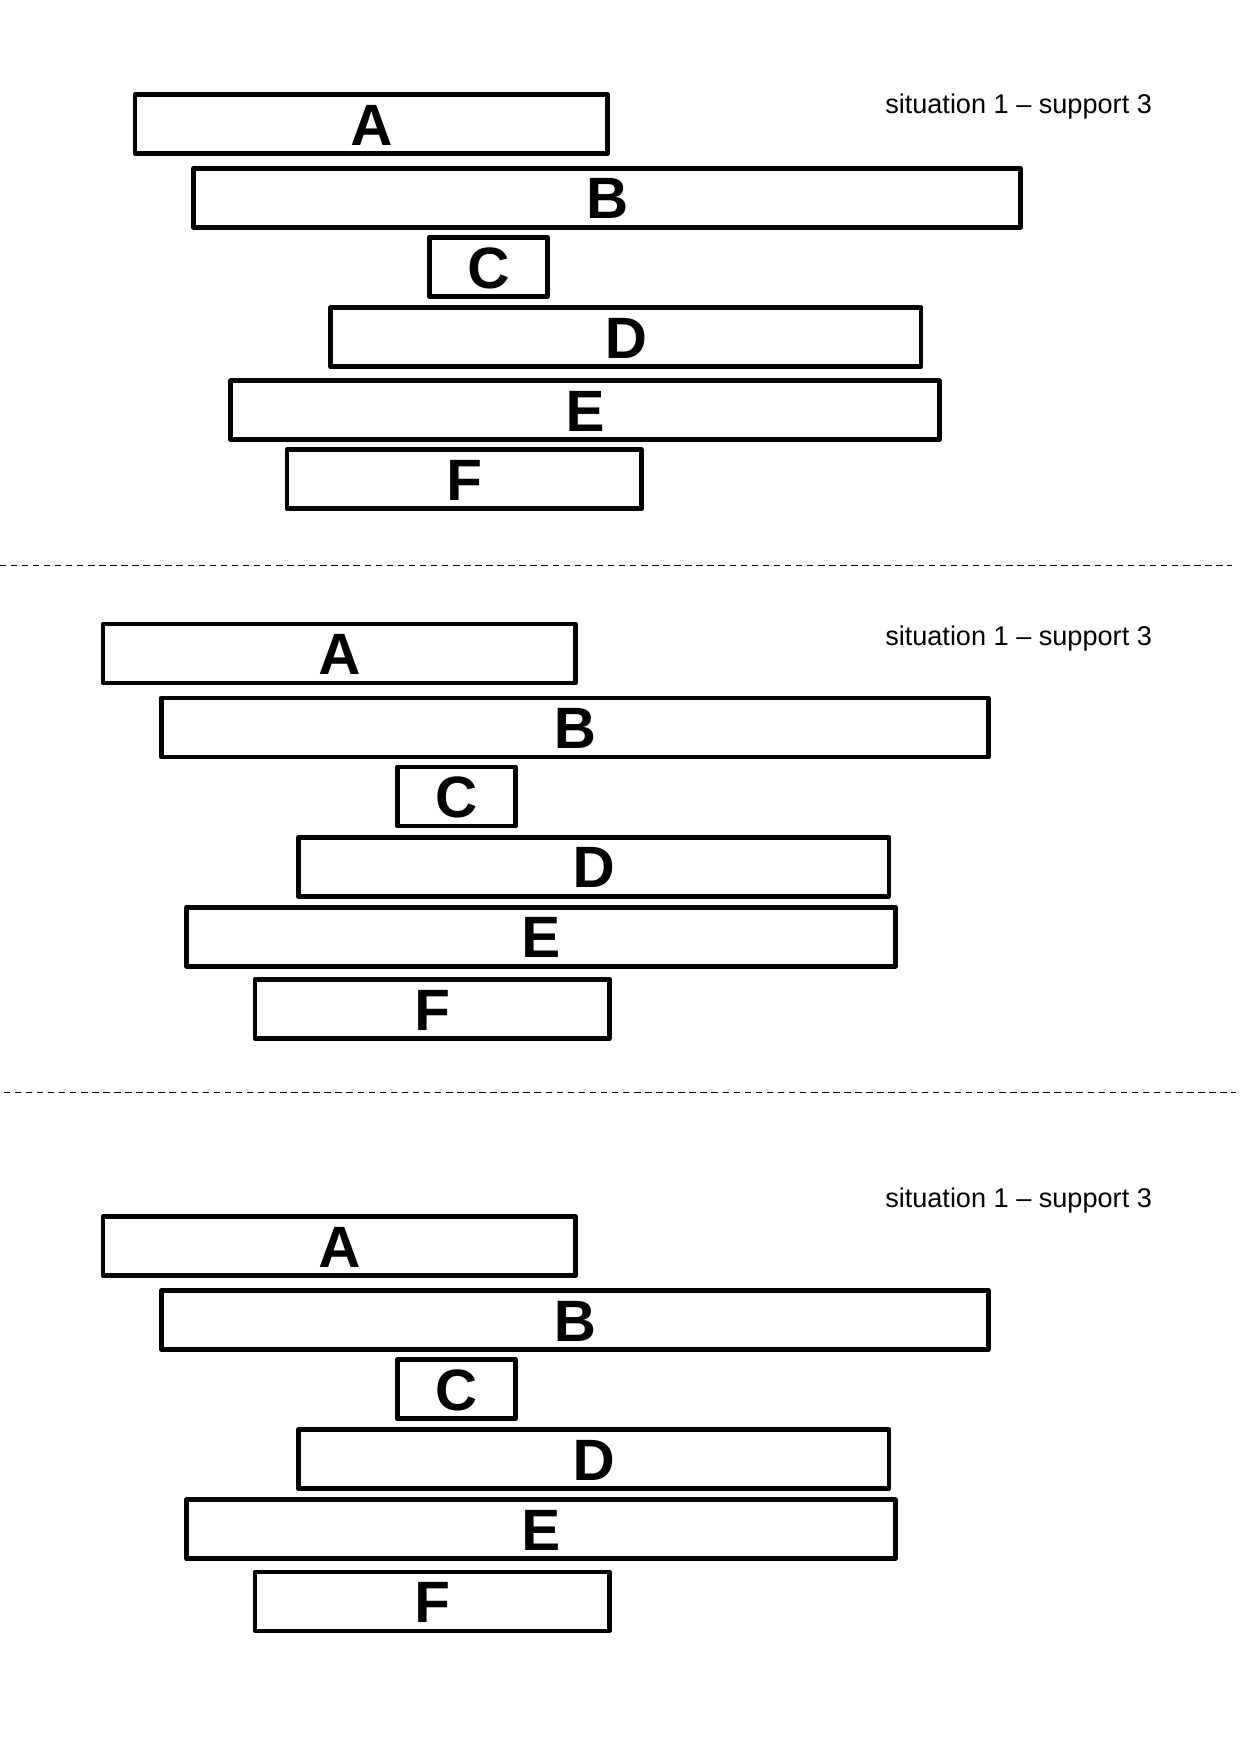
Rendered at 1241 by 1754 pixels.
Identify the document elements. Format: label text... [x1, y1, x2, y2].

text situation 1 – support 3 [88, 620, 1152, 651]
text situation 1 – support 3 [88, 88, 1152, 120]
text situation 1 – support 3 [88, 1182, 1152, 1213]
